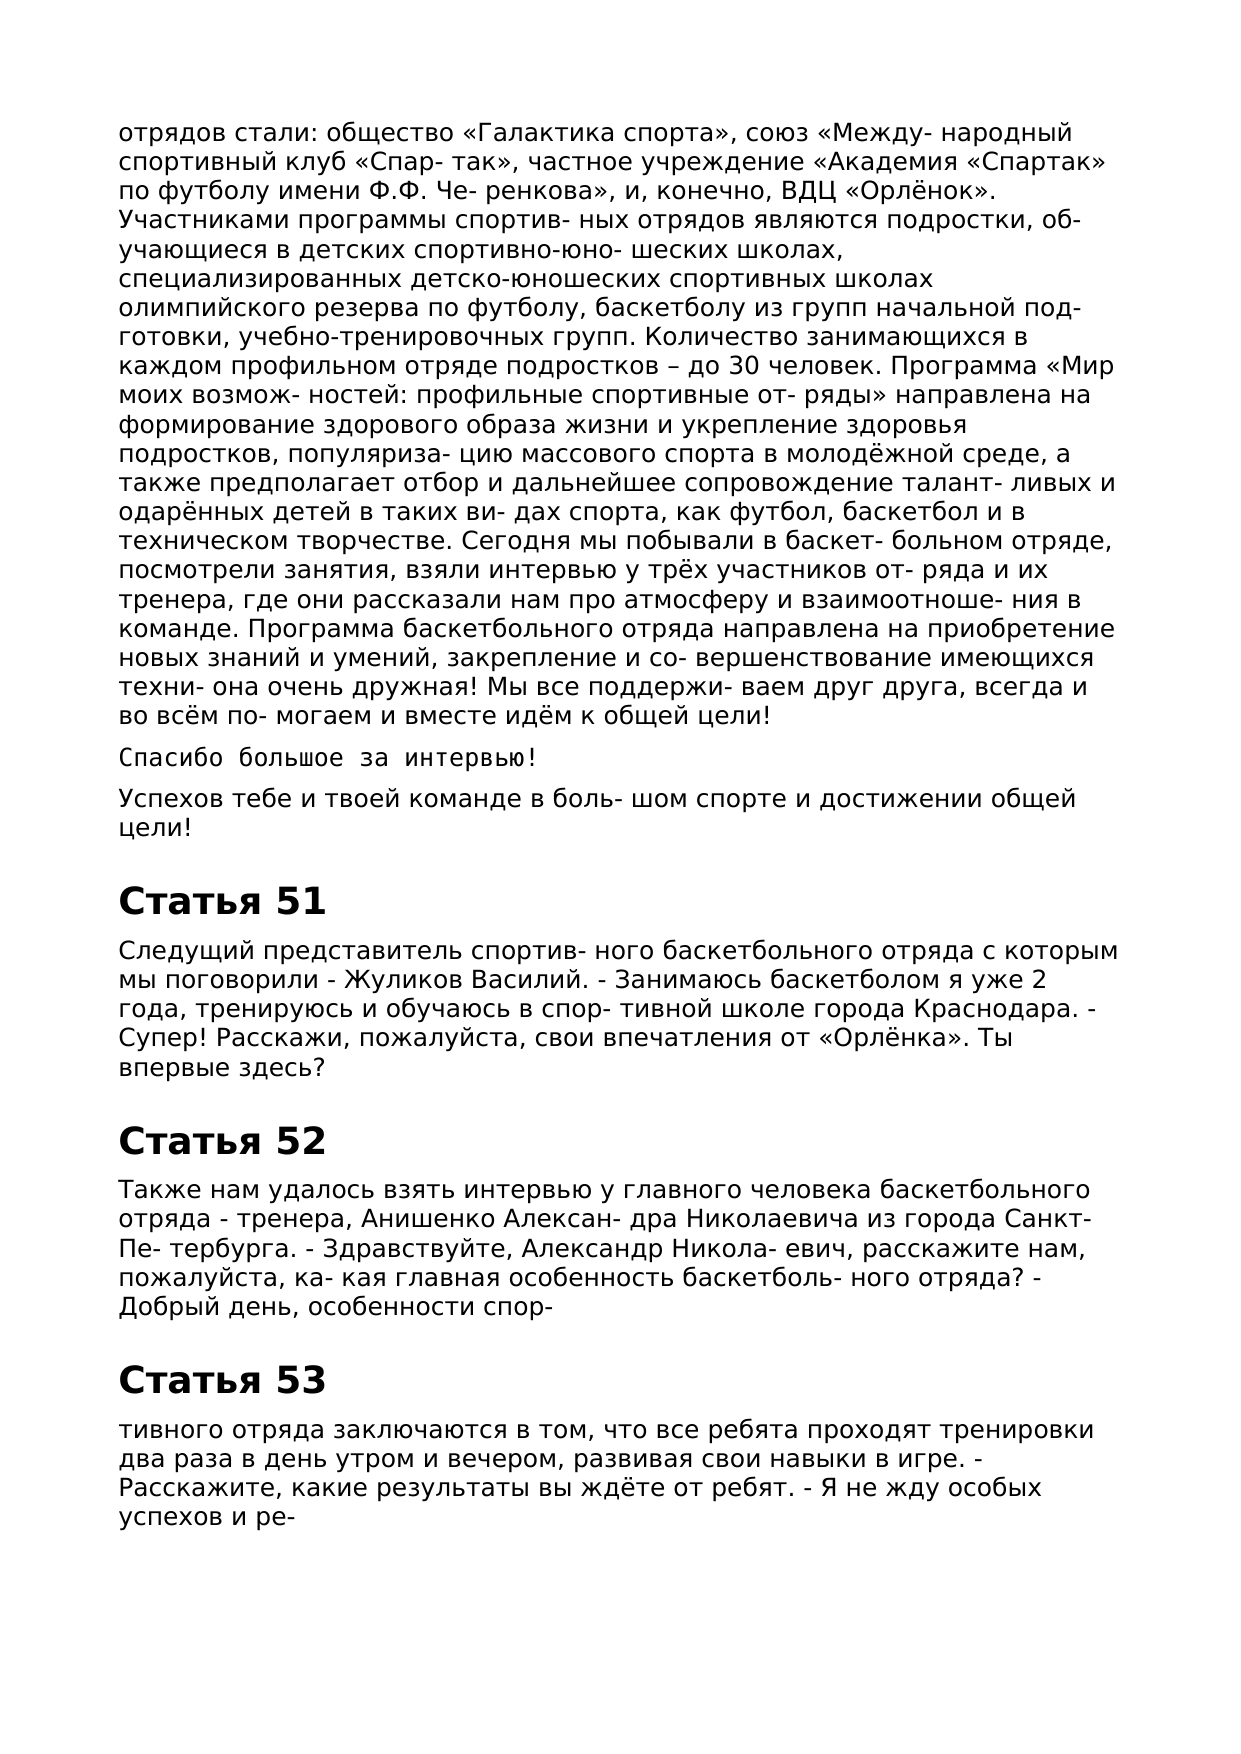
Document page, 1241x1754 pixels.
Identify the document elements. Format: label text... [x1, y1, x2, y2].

text тивного отряда заключаются в том, что все ребята проходят тренировки два раза в день утром и вечером, развивая свои навыки в игре. - Расскажите, какие результаты вы ждёте от ребят. - Я не жду особых успехов и ре- [118, 1415, 1122, 1532]
subtitle Статья 51 [118, 880, 1122, 923]
text Успехов тебе и твоей команде в боль- шом спорте и достижении общей цели! [118, 784, 1122, 842]
text Следущий представитель спортив- ного баскетбольного отряда с которым мы поговорили - Жуликов Василий. - Занимаюсь баскетболом я уже 2 года, тренируюсь и обучаюсь в спор- тивной школе города Краснодара. - Супер! Расскажи, пожалуйста, свои впечатления от «Орлёнка». Ты впервые здесь? [118, 936, 1122, 1082]
text Также нам удалось взять интервью у главного человека баскетбольного отряда - тренера, Анишенко Алексан- дра Николаевича из города Санкт- Пе- тербурга. - Здравствуйте, Александр Никола- евич, расскажите нам, пожалуйста, ка- кая главная особенность баскетболь- ного отряда? - Добрый день, особенности спор- [118, 1176, 1122, 1321]
text Спасибо большое за интервью! [118, 743, 1122, 772]
text отрядов стали: общество «Галактика спорта», союз «Между- народный спортивный клуб «Спар- так», частное учреждение «Академия «Спартак» по футболу имени Ф.Ф. Че- ренкова», и, конечно, ВДЦ «Орлёнок». Участниками программы спортив- ных отрядов являются подростки, об- учающиеся в детских спортивно-юно- шеских школах, специализированных детско-юношеских спортивных школах олимпийского резерва по футболу, баскетболу из групп начальной под- готовки, учебно-тренировочных групп. Количество занимающихся в каждом профильном отряде подростков – до 30 человек. Программа «Мир моих возмож- ностей: профильные спортивные от- ряды» направлена на формирование здорового образа жизни и укрепление здоровья подростков, популяриза- цию массового спорта в молодёжной среде, а также предполагает отбор и дальнейшее сопровождение талант- ливых и одарённых детей в таких ви- дах спорта, как футбол, баскетбол и в техническом творчестве. Сегодня мы побывали в баскет- больном отряде, посмотрели занятия, взяли интервью у трёх участников от- ряда и их тренера, где они рассказали нам про атмосферу и взаимоотноше- ния в команде. Программа баскетбольного отряда направлена на приобретение новых знаний и умений, закрепление и со- вершенствование имеющихся техни- она очень дружная! Мы все поддержи- ваем друг друга, всегда и во всём по- могаем и вместе идём к общей цели! [118, 118, 1122, 731]
subtitle Статья 53 [118, 1359, 1122, 1402]
subtitle Статья 52 [118, 1119, 1122, 1163]
